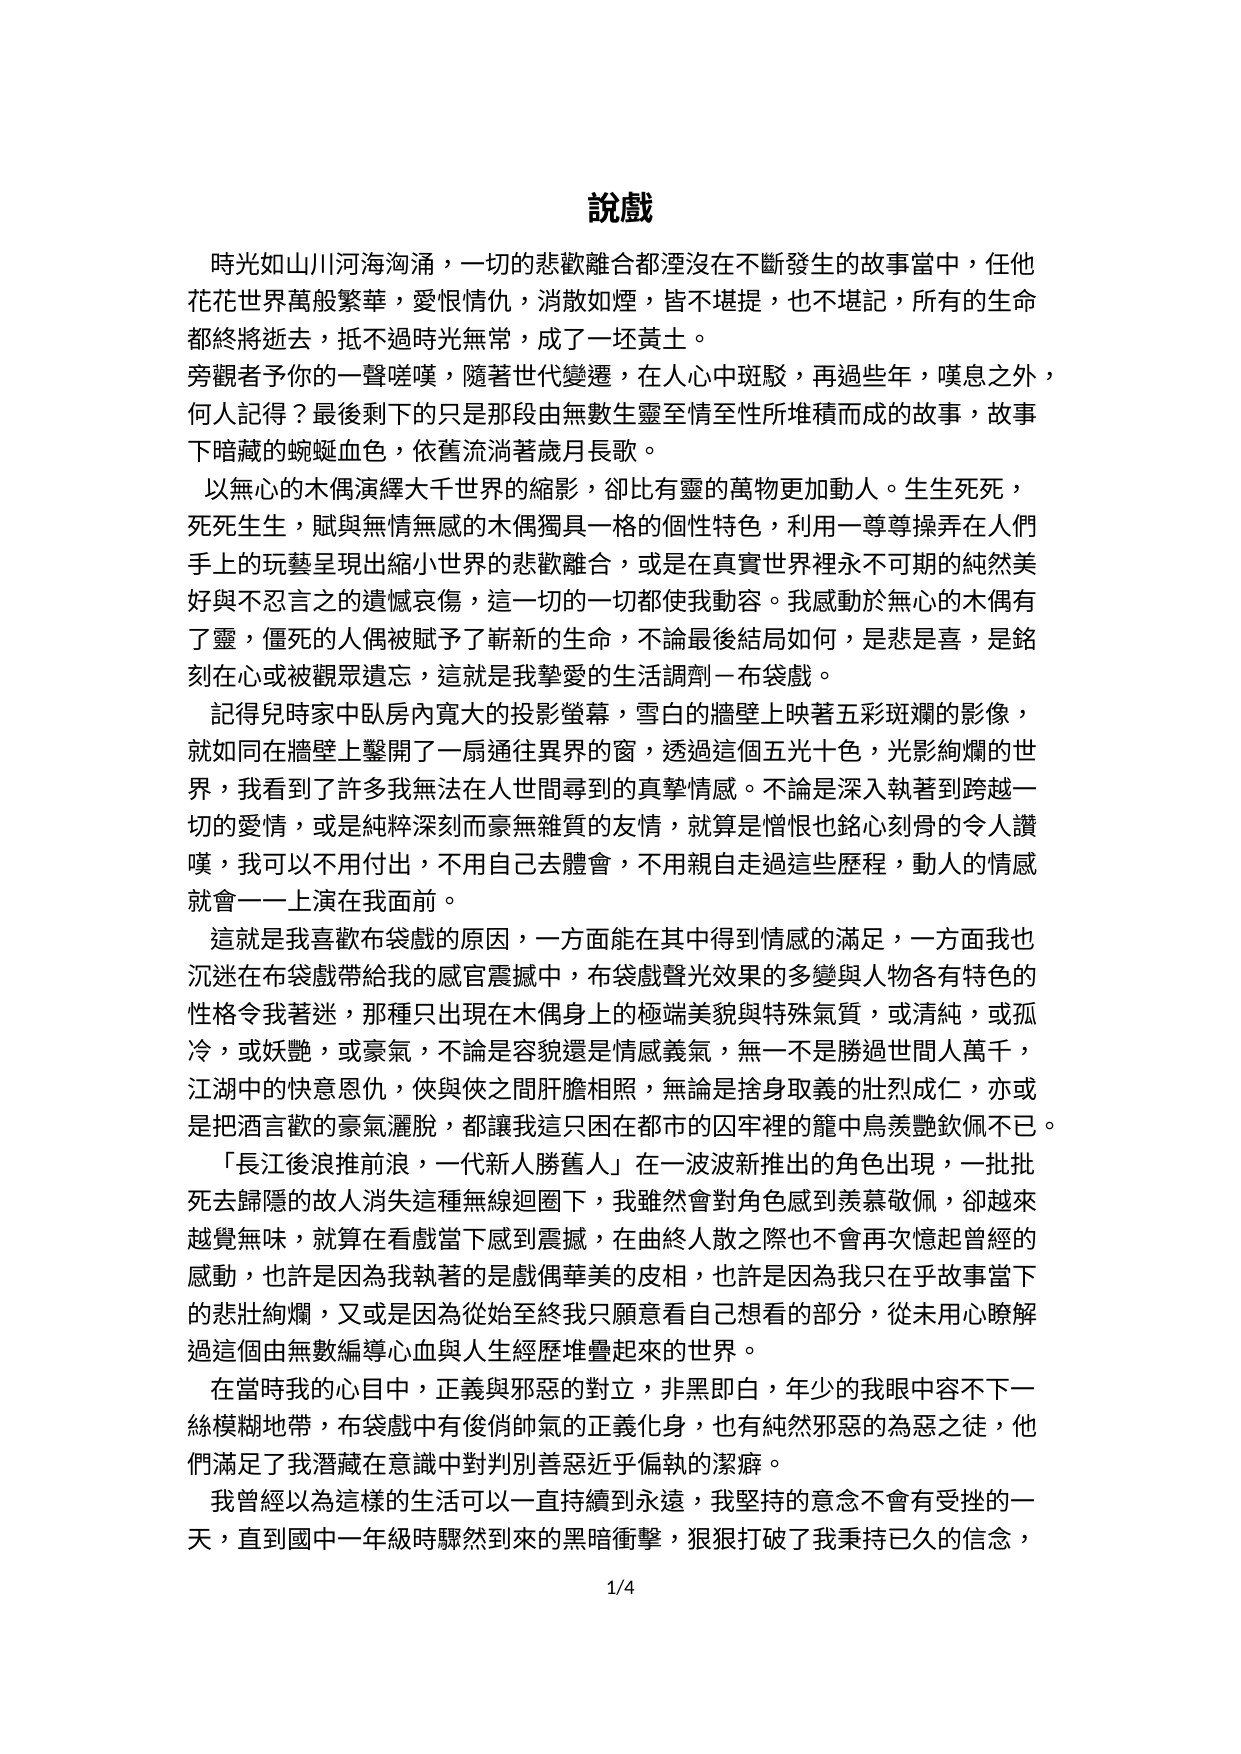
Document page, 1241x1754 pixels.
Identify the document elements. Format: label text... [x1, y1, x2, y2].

text 這就是我喜歡布袋戲的原因，一方面能在其中得到情感的滿足，一方面我也沉迷在布袋戲帶給我的感官震撼中，布袋戲聲光效果的多變與人物各有特色的性格令我著迷，那種只出現在木偶身上的極端美貌與特殊氣質，或清純，或孤冷，或妖艷，或豪氣，不論是容貌還是情感義氣，無一不是勝過世間人萬千，江湖中的快意恩仇，俠與俠之間肝膽相照，無論是捨身取義的壯烈成仁，亦或是把酒言歡的豪氣灑脫，都讓我這只困在都市的囚牢裡的籠中鳥羨艷欽佩不已。 [187, 918, 1053, 1143]
text 在當時我的心目中，正義與邪惡的對立，非黑即白，年少的我眼中容不下一絲模糊地帶，布袋戲中有俊俏帥氣的正義化身，也有純然邪惡的為惡之徒，他們滿足了我潛藏在意識中對判別善惡近乎偏執的潔癖。 [187, 1368, 1053, 1481]
text 記得兒時家中臥房內寬大的投影螢幕，雪白的牆壁上映著五彩斑斕的影像，就如同在牆壁上鑿開了一扇通往異界的窗，透過這個五光十色，光影絢爛的世界，我看到了許多我無法在人世間尋到的真摯情感。不論是深入執著到跨越一切的愛情，或是純粹深刻而豪無雜質的友情，就算是憎恨也銘心刻骨的令人讚嘆，我可以不用付出，不用自己去體會，不用親自走過這些歷程，動人的情感就會一一上演在我面前。 [187, 693, 1053, 918]
text 旁觀者予你的一聲嗟嘆，隨著世代變遷，在人心中斑駁，再過些年，嘆息之外，何人記得？最後剩下的只是那段由無數生靈至情至性所堆積而成的故事，故事下暗藏的蜿蜒血色，依舊流淌著歲月長歌。 [187, 356, 1053, 468]
text 我曾經以為這樣的生活可以一直持續到永遠，我堅持的意念不會有受挫的一天，直到國中一年級時驟然到來的黑暗衝擊，狠狠打破了我秉持已久的信念， [187, 1481, 1053, 1556]
text 說戲 [187, 168, 1053, 243]
text 以無心的木偶演繹大千世界的縮影，卻比有靈的萬物更加動人。生生死死，死死生生，賦與無情無感的木偶獨具一格的個性特色，利用一尊尊操弄在人們手上的玩藝呈現出縮小世界的悲歡離合，或是在真實世界裡永不可期的純然美好與不忍言之的遺憾哀傷，這一切的一切都使我動容。我感動於無心的木偶有了靈，僵死的人偶被賦予了嶄新的生命，不論最後結局如何，是悲是喜，是銘刻在心或被觀眾遺忘，這就是我摯愛的生活調劑－布袋戲。 [187, 468, 1053, 693]
text 「長江後浪推前浪，一代新人勝舊人」在一波波新推出的角色出現，一批批死去歸隱的故人消失這種無線迴圈下，我雖然會對角色感到羨慕敬佩，卻越來越覺無味，就算在看戲當下感到震撼，在曲終人散之際也不會再次憶起曾經的感動，也許是因為我執著的是戲偶華美的皮相，也許是因為我只在乎故事當下的悲壯絢爛，又或是因為從始至終我只願意看自己想看的部分，從未用心瞭解過這個由無數編導心血與人生經歷堆疊起來的世界。 [187, 1143, 1053, 1368]
text 時光如山川河海洶涌，一切的悲歡離合都湮沒在不斷發生的故事當中，任他花花世界萬般繁華，愛恨情仇，消散如煙，皆不堪提，也不堪記，所有的生命都終將逝去，抵不過時光無常，成了一坯黃土。 [187, 243, 1053, 356]
